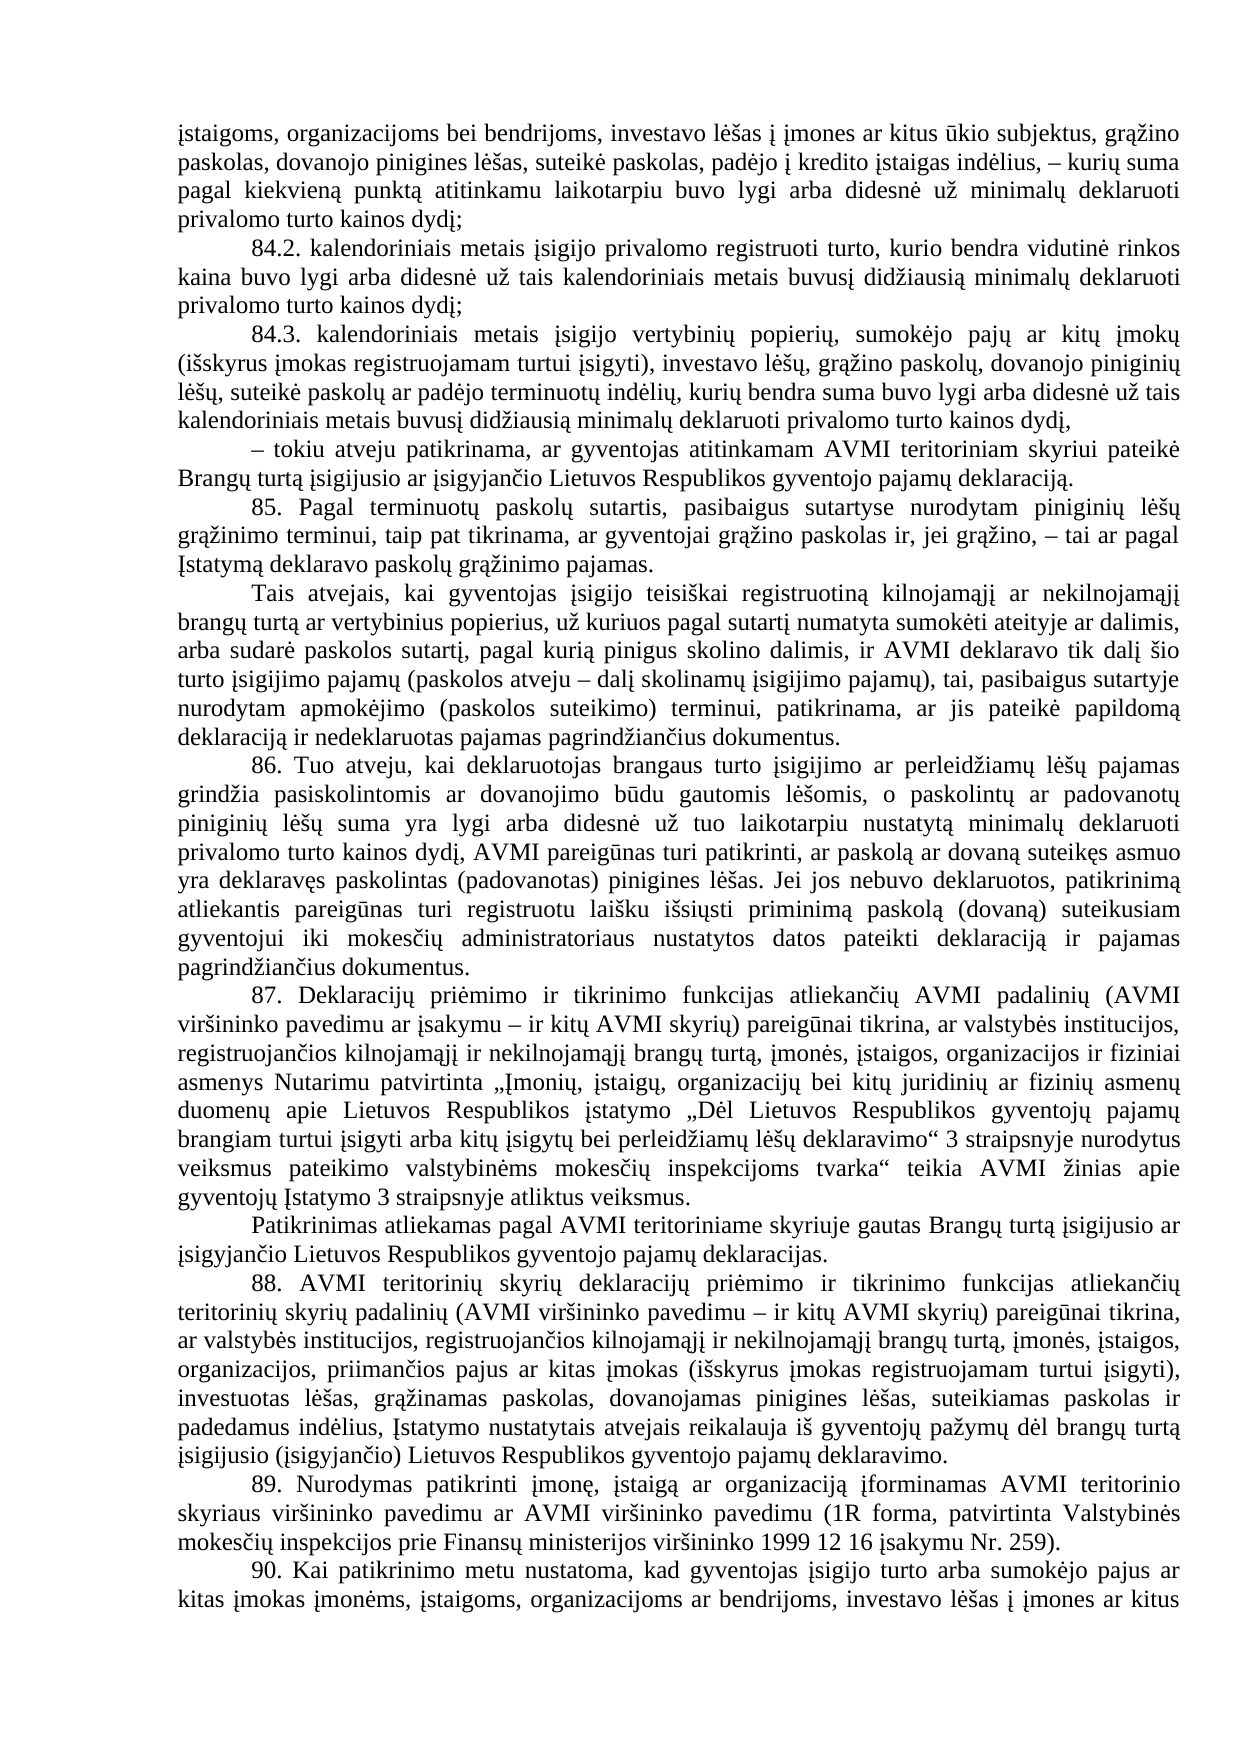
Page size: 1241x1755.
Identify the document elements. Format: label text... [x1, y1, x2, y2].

text 84.3. kalendoriniais metais įsigijo vertybinių popierių, sumokėjo pajų ar kitų įmokų (išskyrus įmokas registruojamam turtui įsigyti), investavo lėšų, grąžino paskolų, dovanojo piniginių lėšų, suteikė paskolų ar padėjo terminuotų indėlių, kurių bendra suma buvo lygi arba didesnė už tais kalendoriniais metais buvusį didžiausią minimalų deklaruoti privalomo turto kainos dydį, [177, 319, 1181, 434]
text 89. Nurodymas patikrinti įmonę, įstaigą ar organizaciją įforminamas AVMI teritorinio skyriaus viršininko pavedimu ar AVMI viršininko pavedimu (1R forma, patvirtinta Valstybinės mokesčių inspekcijos prie Finansų ministerijos viršininko 1999 12 16 įsakymu Nr. 259). [177, 1469, 1181, 1556]
text 84.2. kalendoriniais metais įsigijo privalomo registruoti turto, kurio bendra vidutinė rinkos kaina buvo lygi arba didesnė už tais kalendoriniais metais buvusį didžiausią minimalų deklaruoti privalomo turto kainos dydį; [177, 233, 1181, 319]
text 90. Kai patikrinimo metu nustatoma, kad gyventojas įsigijo turto arba sumokėjo pajus ar kitas įmokas įmonėms, įstaigoms, organizacijoms ar bendrijoms, investavo lėšas į įmones ar kitus [177, 1556, 1181, 1613]
text Tais atvejais, kai gyventojas įsigijo teisiškai registruotiną kilnojamąjį ar nekilnojamąjį brangų turtą ar vertybinius popierius, už kuriuos pagal sutartį numatyta sumokėti ateityje ar dalimis, arba sudarė paskolos sutartį, pagal kurią pinigus skolino dalimis, ir AVMI deklaravo tik dalį šio turto įsigijimo pajamų (paskolos atveju – dalį skolinamų įsigijimo pajamų), tai, pasibaigus sutartyje nurodytam apmokėjimo (paskolos suteikimo) terminui, patikrinama, ar jis pateikė papildomą deklaraciją ir nedeklaruotas pajamas pagrindžiančius dokumentus. [177, 578, 1181, 751]
text 88. AVMI teritorinių skyrių deklaracijų priėmimo ir tikrinimo funkcijas atliekančių teritorinių skyrių padalinių (AVMI viršininko pavedimu – ir kitų AVMI skyrių) pareigūnai tikrina, ar valstybės institucijos, registruojančios kilnojamąjį ir nekilnojamąjį brangų turtą, įmonės, įstaigos, organizacijos, priimančios pajus ar kitas įmokas (išskyrus įmokas registruojamam turtui įsigyti), investuotas lėšas, grąžinamas paskolas, dovanojamas pinigines lėšas, suteikiamas paskolas ir padedamus indėlius, Įstatymo nustatytais atvejais reikalauja iš gyventojų pažymų dėl brangų turtą įsigijusio (įsigyjančio) Lietuvos Respublikos gyventojo pajamų deklaravimo. [177, 1268, 1181, 1469]
text – tokiu atveju patikrinama, ar gyventojas atitinkamam AVMI teritoriniam skyriui pateikė Brangų turtą įsigijusio ar įsigyjančio Lietuvos Respublikos gyventojo pajamų deklaraciją. [177, 434, 1181, 492]
text 87. Deklaracijų priėmimo ir tikrinimo funkcijas atliekančių AVMI padalinių (AVMI viršininko pavedimu ar įsakymu – ir kitų AVMI skyrių) pareigūnai tikrina, ar valstybės institucijos, registruojančios kilnojamąjį ir nekilnojamąjį brangų turtą, įmonės, įstaigos, organizacijos ir fiziniai asmenys Nutarimu patvirtinta „Įmonių, įstaigų, organizacijų bei kitų juridinių ar fizinių asmenų duomenų apie Lietuvos Respublikos įstatymo „Dėl Lietuvos Respublikos gyventojų pajamų brangiam turtui įsigyti arba kitų įsigytų bei perleidžiamų lėšų deklaravimo“ 3 straipsnyje nurodytus veiksmus pateikimo valstybinėms mokesčių inspekcijoms tvarka“ teikia AVMI žinias apie gyventojų Įstatymo 3 straipsnyje atliktus veiksmus. [177, 981, 1181, 1211]
text Patikrinimas atliekamas pagal AVMI teritoriniame skyriuje gautas Brangų turtą įsigijusio ar įsigyjančio Lietuvos Respublikos gyventojo pajamų deklaracijas. [177, 1211, 1181, 1268]
text 85. Pagal terminuotų paskolų sutartis, pasibaigus sutartyse nurodytam piniginių lėšų grąžinimo terminui, taip pat tikrinama, ar gyventojai grąžino paskolas ir, jei grąžino, – tai ar pagal Įstatymą deklaravo paskolų grąžinimo pajamas. [177, 492, 1181, 578]
text 86. Tuo atveju, kai deklaruotojas brangaus turto įsigijimo ar perleidžiamų lėšų pajamas grindžia pasiskolintomis ar dovanojimo būdu gautomis lėšomis, o paskolintų ar padovanotų piniginių lėšų suma yra lygi arba didesnė už tuo laikotarpiu nustatytą minimalų deklaruoti privalomo turto kainos dydį, AVMI pareigūnas turi patikrinti, ar paskolą ar dovaną suteikęs asmuo yra deklaravęs paskolintas (padovanotas) pinigines lėšas. Jei jos nebuvo deklaruotos, patikrinimą atliekantis pareigūnas turi registruotu laišku išsiųsti priminimą paskolą (dovaną) suteikusiam gyventojui iki mokesčių administratoriaus nustatytos datos pateikti deklaraciją ir pajamas pagrindžiančius dokumentus. [177, 751, 1181, 981]
text įstaigoms, organizacijoms bei bendrijoms, investavo lėšas į įmones ar kitus ūkio subjektus, grąžino paskolas, dovanojo pinigines lėšas, suteikė paskolas, padėjo į kredito įstaigas indėlius, – kurių suma pagal kiekvieną punktą atitinkamu laikotarpiu buvo lygi arba didesnė už minimalų deklaruoti privalomo turto kainos dydį; [177, 118, 1181, 233]
